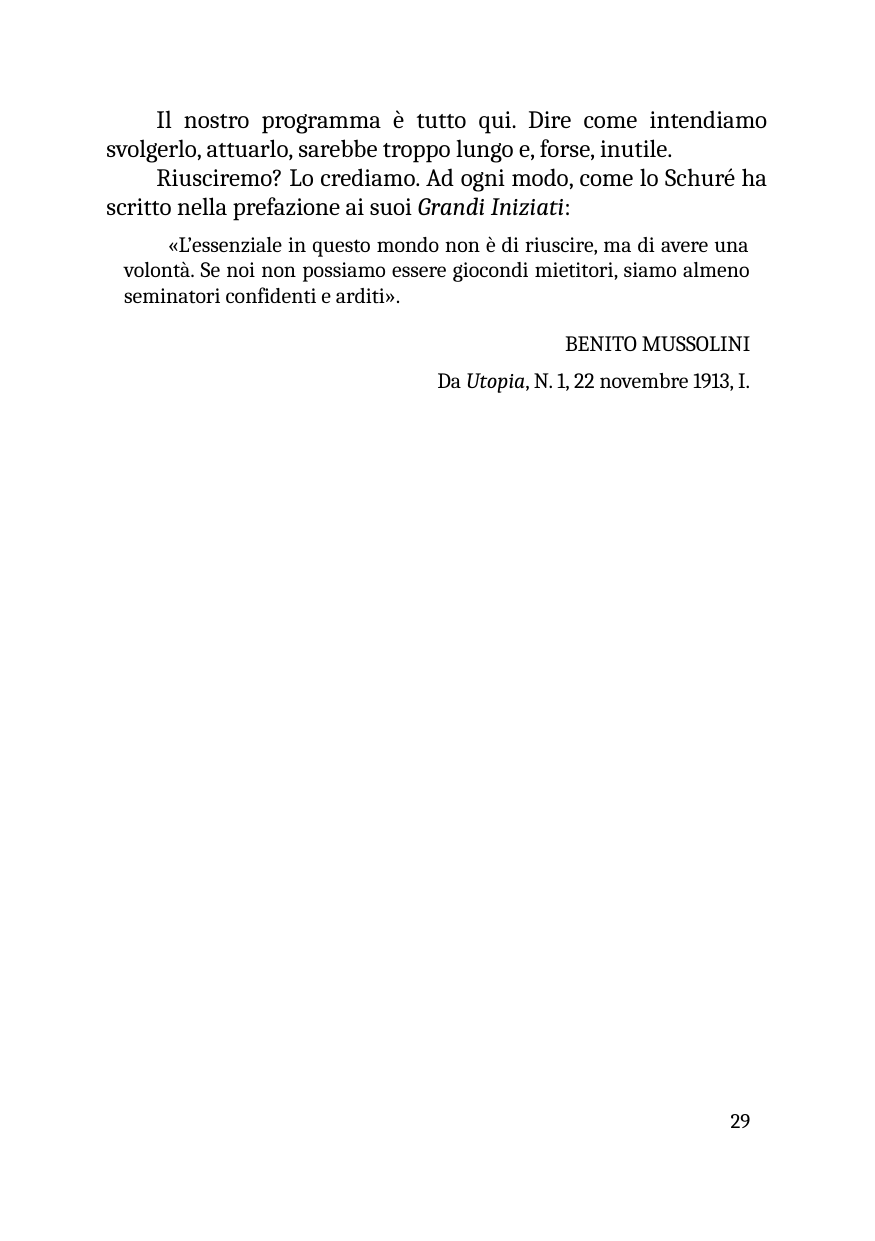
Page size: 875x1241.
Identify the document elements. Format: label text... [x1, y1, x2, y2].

text Da Utopia, N. 1, 22 novembre 1913, I. [106, 369, 750, 394]
text Riusciremo? Lo crediamo. Ad ogni modo, come lo Schuré ha scritto nella prefazione ai suoi Grandi Iniziati: [106, 164, 768, 221]
text «L’essenziale in questo mondo non è di riuscire, ma di avere una volontà. Se noi non possiamo essere giocondi mietitori, siamo almeno seminatori confidenti e arditi». [124, 233, 750, 309]
text Il nostro programma è tutto qui. Dire come intendiamo svolgerlo, attuarlo, sarebbe troppo lungo e, forse, inutile. [106, 106, 768, 164]
text BENITO MUSSOLINI [106, 332, 750, 357]
